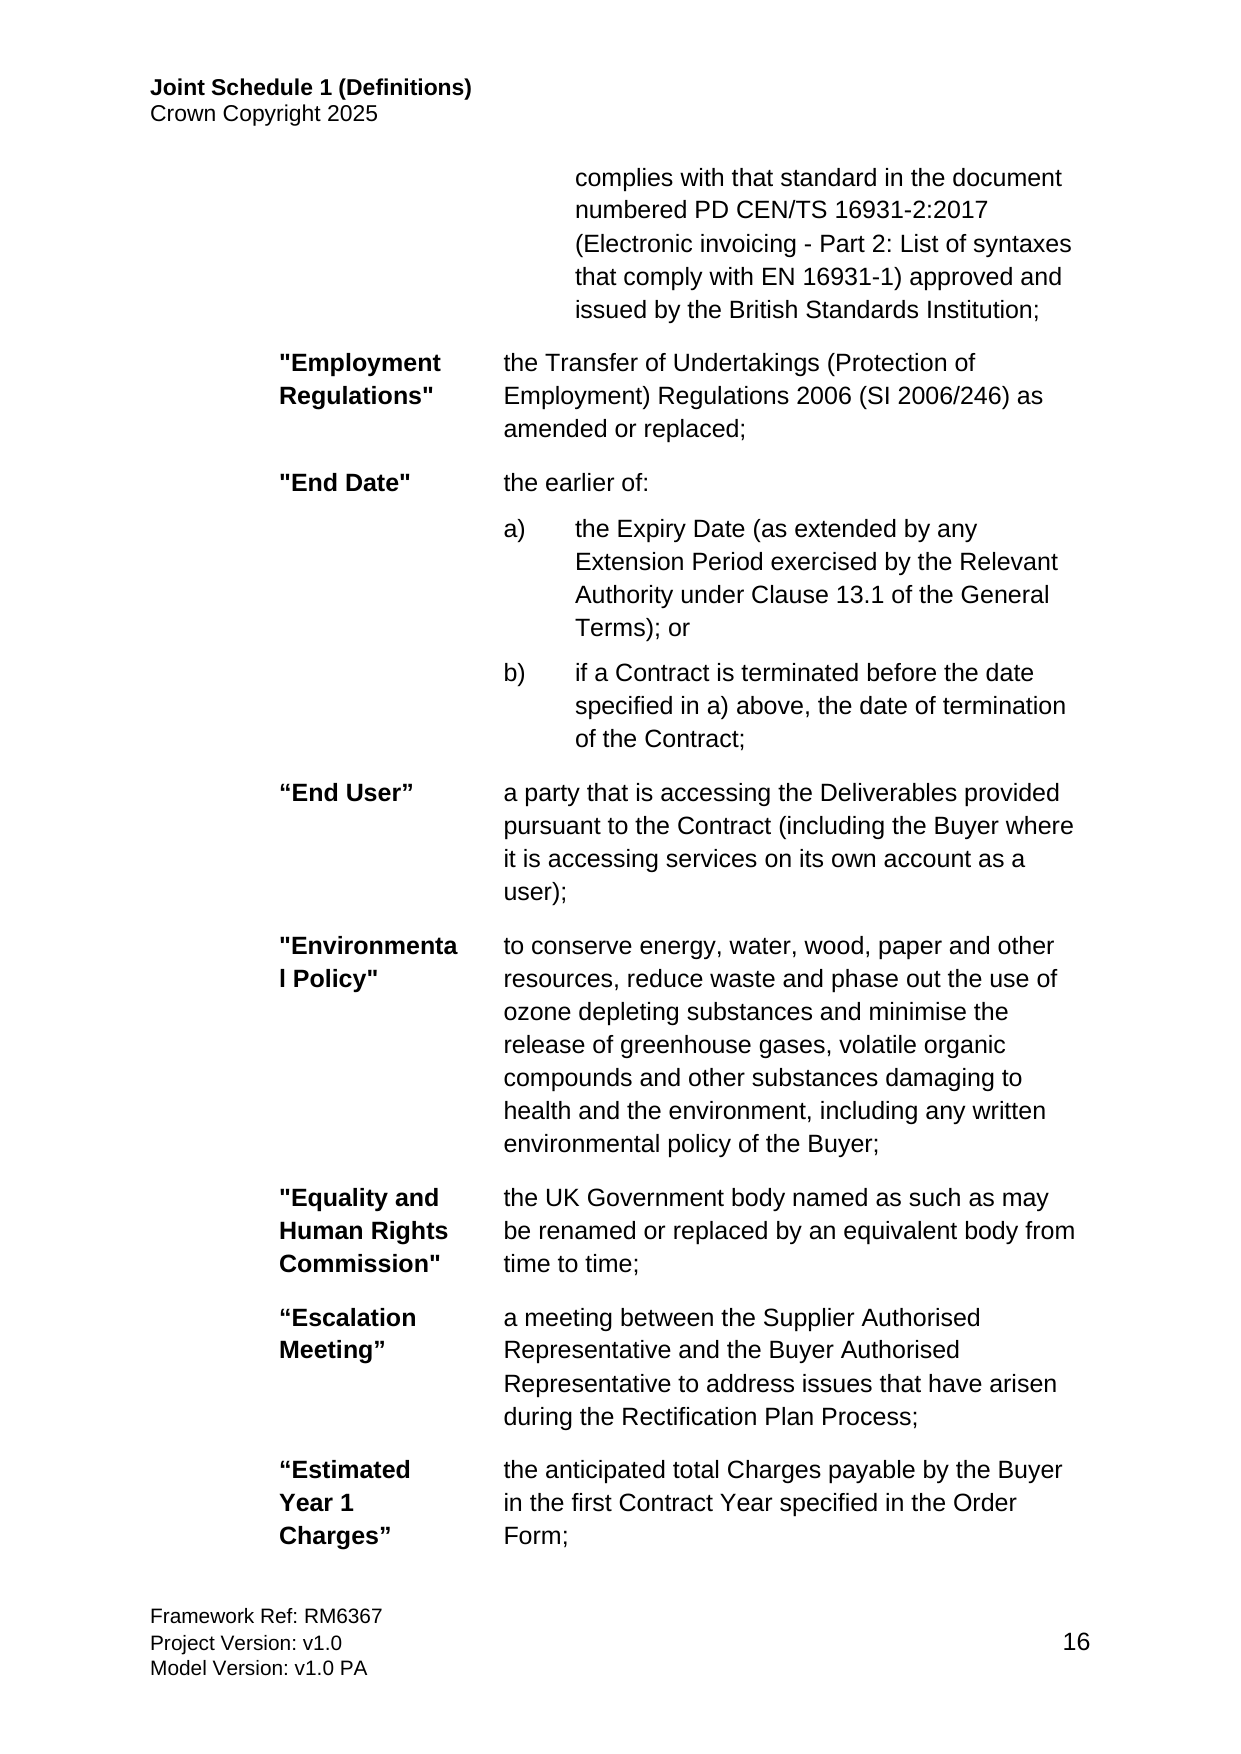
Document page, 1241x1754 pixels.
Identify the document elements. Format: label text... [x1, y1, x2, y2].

table_cell "End Date" [268, 456, 474, 766]
table_cell [268, 150, 474, 336]
table_cell a meeting between the Supplier Authorised Representative and the Buyer Authorised Representative to address issues that have arisen during the Rectification Plan Process; [474, 1290, 1095, 1443]
table_cell "Employment Regulations" [268, 336, 474, 456]
table_cell “Escalation Meeting” [268, 1290, 474, 1443]
table_cell complies with that standard in the document numbered PD CEN/TS 16931-2:2017 (Electronic invoicing - Part 2: List of syntaxes that comply with EN 16931-1) approved and issued by the British Standards Institution; [474, 150, 1095, 336]
table_cell the UK Government body named as such as may be renamed or replaced by an equivalent body from time to time; [474, 1170, 1095, 1290]
table_cell a party that is accessing the Deliverables provided pursuant to the Contract (including the Buyer where it is accessing services on its own account as a user); [474, 766, 1095, 918]
table_cell the Transfer of Undertakings (Protection of Employment) Regulations 2006 (SI 2006/246) as amended or replaced; [474, 336, 1095, 456]
table_cell the earlier of: the Expiry Date (as extended by any Extension Period exercised by the Relevant Authority under Clause 13.1 of the General Terms); or if a Contract is terminated before the date specified in a) above, the date of termination of the Contract; [474, 456, 1095, 766]
table_cell “End User” [268, 766, 474, 918]
table_cell "Environmental Policy" [268, 918, 474, 1170]
table_cell "Equality and Human Rights Commission" [268, 1170, 474, 1290]
table_cell to conserve energy, water, wood, paper and other resources, reduce waste and phase out the use of ozone depleting substances and minimise the release of greenhouse gases, volatile organic compounds and other substances damaging to health and the environment, including any written environmental policy of the Buyer; [474, 918, 1095, 1170]
table_cell “Estimated Year 1 Charges” [268, 1443, 474, 1563]
table_cell the anticipated total Charges payable by the Buyer in the first Contract Year specified in the Order Form; [474, 1443, 1095, 1563]
